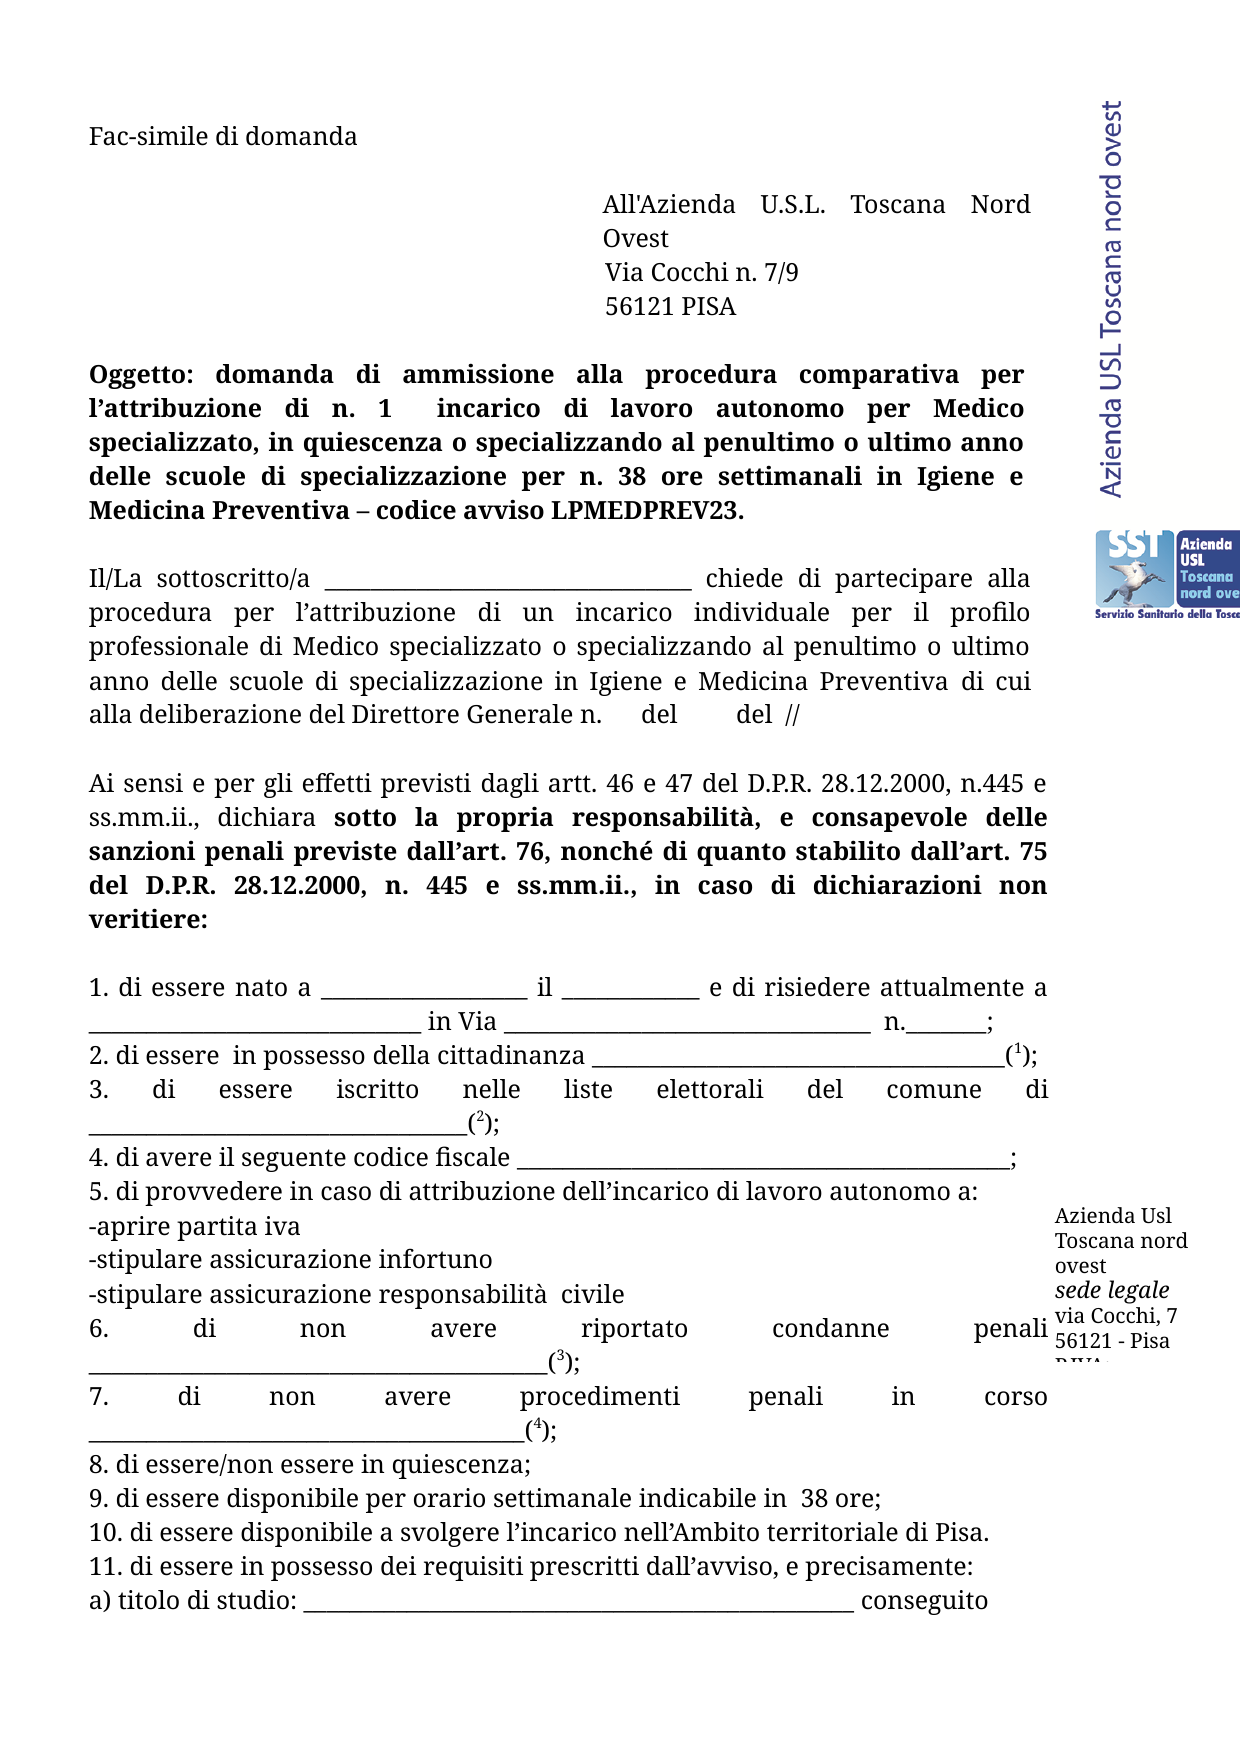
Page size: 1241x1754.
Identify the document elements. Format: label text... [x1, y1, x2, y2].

text 56121 PISA [605, 288, 1049, 322]
text Oggetto: domanda di ammissione alla procedura comparativa per l’attribuzione di n. 1 incarico di lavoro autonomo per Medico specializzato, in quiescenza o specializzando al penultimo o ultimo anno delle scuole di specializzazione per n. 38 ore settimanali in Igiene e Medicina Preventiva – codice avviso LPMEDPREV23. [89, 357, 1025, 527]
text 4. di avere il seguente codice fiscale ___________________________________________; [89, 1140, 1049, 1174]
text 2. di essere in possesso della cittadinanza ____________________________________(1); [89, 1038, 1049, 1072]
text All'Azienda U.S.L. Toscana Nord Ovest [602, 186, 1031, 254]
text 3. di essere iscritto nelle liste elettorali del comune di _________________________________(2); [89, 1072, 1049, 1140]
text 8. di essere/non essere in quiescenza; [89, 1447, 1049, 1481]
text 6. di non avere riportato condanne penali ________________________________________(3); [89, 1310, 1049, 1378]
text Fac-simile di domanda [89, 118, 1049, 152]
picture [1095, 101, 1240, 618]
text 11. di essere in possesso dei requisiti prescritti dall’avviso, e precisamente: [89, 1549, 1049, 1583]
list aprire partita iva [89, 1208, 1040, 1242]
text 1. di essere nato a __________________ il ____________ e di risiedere attualmente a _____________________________ in Via ________________________________ n._______; [89, 970, 1049, 1038]
text 10. di essere disponibile a svolgere l’incarico nell’Ambito territoriale di Pisa. [89, 1515, 1049, 1549]
list stipulare assicurazione infortuno [89, 1242, 1040, 1276]
list stipulare assicurazione responsabilità civile [89, 1276, 1040, 1310]
text a) titolo di studio: ________________________________________________ conseguito [89, 1583, 1049, 1617]
text Via Cocchi n. 7/9 [605, 254, 1049, 288]
text 5. di provvedere in caso di attribuzione dell’incarico di lavoro autonomo a: [89, 1174, 1049, 1208]
text 7. di non avere procedimenti penali in corso ______________________________________(4); [89, 1378, 1049, 1447]
text 9. di essere disponibile per orario settimanale indicabile in 38 ore; [89, 1481, 1049, 1515]
text Ai sensi e per gli effetti previsti dagli artt. 46 e 47 del D.P.R. 28.12.2000, n.445 e ss.mm.ii., dichiara sotto la propria responsabilità, e consapevole delle sanzioni penali previste dall’art. 76, nonché di quanto stabilito dall’art. 75 del D.P.R. 28.12.2000, n. 445 e ss.mm.ii., in caso di dichiarazioni non veritiere: [89, 765, 1049, 936]
text Il/La sottoscritto/a ________________________________ chiede di partecipare alla procedura per l’attribuzione di un incarico individuale per il profilo professionale di Medico specializzato o specializzando al penultimo o ultimo anno delle scuole di specializzazione in Igiene e Medicina Preventiva di cui alla deliberazione del Direttore Generale n. del del // [89, 561, 1031, 731]
